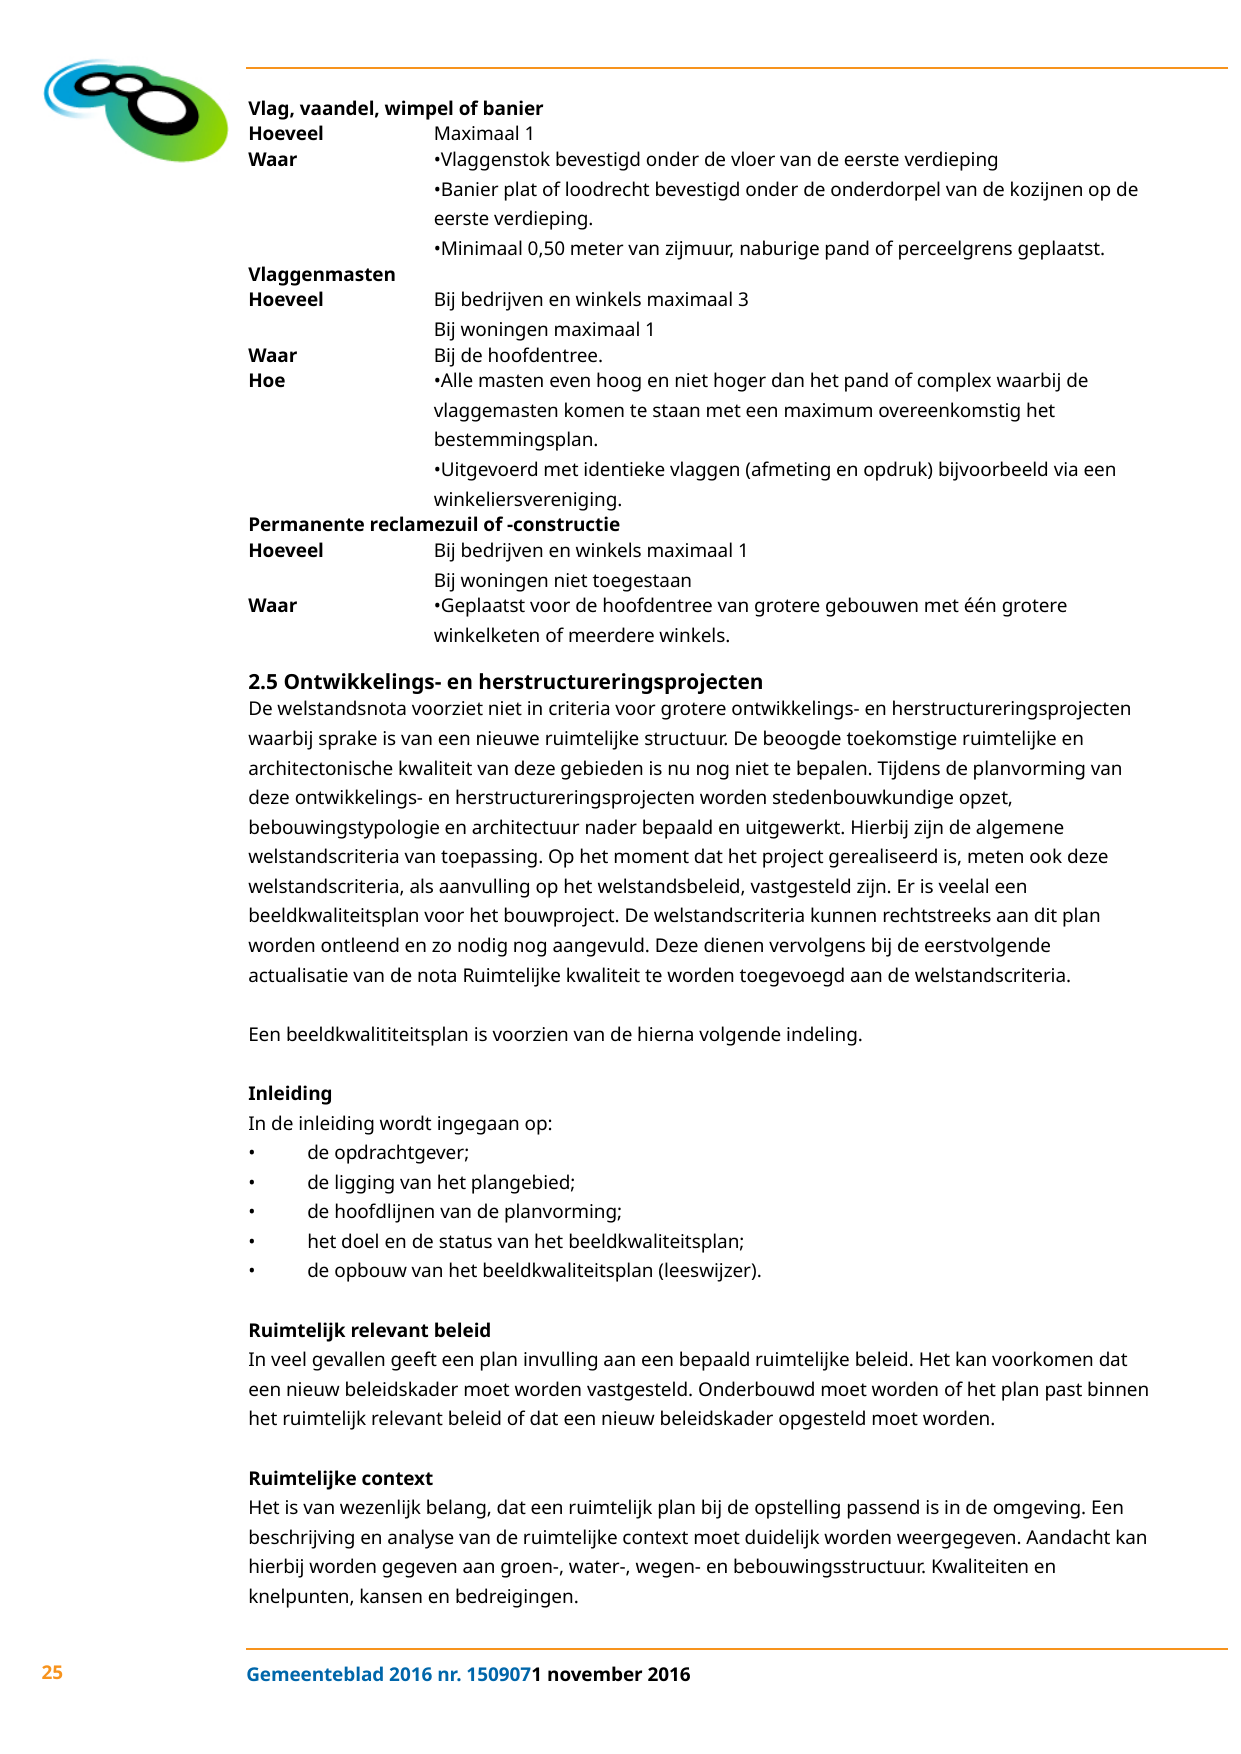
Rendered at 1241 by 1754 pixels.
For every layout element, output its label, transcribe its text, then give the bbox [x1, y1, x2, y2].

table_cell Hoe [248, 368, 433, 512]
text Ruimtelijk relevant beleid [248, 1317, 1152, 1343]
text In de inleiding wordt ingegaan op: [248, 1110, 1152, 1136]
table_cell Waar [248, 593, 433, 648]
table_cell Hoeveel [248, 286, 433, 342]
list de hoofdlijnen van de planvorming; [248, 1198, 1152, 1224]
table_cell Vlaggenmasten [248, 261, 1152, 286]
list de opbouw van het beeldkwaliteitsplan (leeswijzer). [248, 1258, 1152, 1283]
table_cell •Vlaggenstok bevestigd onder de vloer van de eerste verdieping •Banier plat of loodrecht bevestigd onder de onderdorpel van de kozijnen op de eerste verdieping. •Minimaal 0,50 meter van zijmuur, naburige pand of perceelgrens geplaatst. [434, 146, 1152, 261]
picture [41, 47, 231, 172]
table_cell Vlag, vaandel, wimpel of banier [248, 95, 1152, 121]
table_cell Waar [248, 342, 433, 367]
text De welstandsnota voorziet niet in criteria voor grotere ontwikkelings- en herstructureringsprojecten waarbij sprake is van een nieuwe ruimtelijke structuur. De beoogde toekomstige ruimtelijke en architectonische kwaliteit van deze gebieden is nu nog niet te bepalen. Tijdens de planvorming van deze ontwikkelings- en herstructureringsprojecten worden stedenbouwkundige opzet, bebouwingstypologie en architectuur nader bepaald en uitgewerkt. Hierbij zijn de algemene welstandscriteria van toepassing. Op het moment dat het project gerealiseerd is, meten ook deze welstandscriteria, als aanvulling op het welstandsbeleid, vastgesteld zijn. Er is veelal een beeldkwaliteitsplan voor het bouwproject. De welstandscriteria kunnen rechtstreeks aan dit plan worden ontleend en zo nodig nog aangevuld. Deze dienen vervolgens bij de eerstvolgende actualisatie van de nota Ruimtelijke kwaliteit te worden toegevoegd aan de welstandscriteria. [248, 696, 1152, 988]
list de ligging van het plangebied; [248, 1169, 1152, 1195]
table_cell Waar [248, 146, 433, 261]
table_cell Hoeveel [248, 537, 433, 593]
table_cell •Alle masten even hoog en niet hoger dan het pand of complex waarbij de vlaggemasten komen te staan met een maximum overeenkomstig het bestemmingsplan. •Uitgevoerd met identieke vlaggen (afmeting en opdruk) bijvoorbeeld via een winkeliersvereniging. [434, 368, 1152, 512]
text Een beeldkwalititeitsplan is voorzien van de hierna volgende indeling. [248, 1021, 1152, 1047]
table_cell Hoeveel [248, 121, 433, 146]
list de opdrachtgever; [248, 1139, 1152, 1165]
text Inleiding [248, 1080, 1152, 1106]
text 2.5 Ontwikkelings- en herstructureringsprojecten [248, 667, 1152, 696]
text Het is van wezenlijk belang, dat een ruimtelijk plan bij de opstelling passend is in de omgeving. Een beschrijving en analyse van de ruimtelijke context moet duidelijk worden weergegeven. Aandacht kan hierbij worden gegeven aan groen-, water-, wegen- en bebouwingsstructuur. Kwaliteiten en knelpunten, kansen en bedreigingen. [248, 1494, 1152, 1609]
table_cell Permanente reclamezuil of -constructie [248, 512, 1152, 537]
table_cell Bij de hoofdentree. [434, 342, 1152, 367]
text In veel gevallen geeft een plan invulling aan een bepaald ruimtelijke beleid. Het kan voorkomen dat een nieuw beleidskader moet worden vastgesteld. Onderbouwd moet worden of het plan past binnen het ruimtelijk relevant beleid of dat een nieuw beleidskader opgesteld moet worden. [248, 1346, 1152, 1431]
list het doel en de status van het beeldkwaliteitsplan; [248, 1228, 1152, 1254]
table_cell Maximaal 1 [434, 121, 1152, 146]
table_cell Bij bedrijven en winkels maximaal 3 Bij woningen maximaal 1 [434, 286, 1152, 342]
table_cell Bij bedrijven en winkels maximaal 1 Bij woningen niet toegestaan [434, 537, 1152, 593]
table_cell •Geplaatst voor de hoofdentree van grotere gebouwen met één grotere winkelketen of meerdere winkels. [434, 593, 1152, 648]
text Ruimtelijke context [248, 1465, 1152, 1491]
